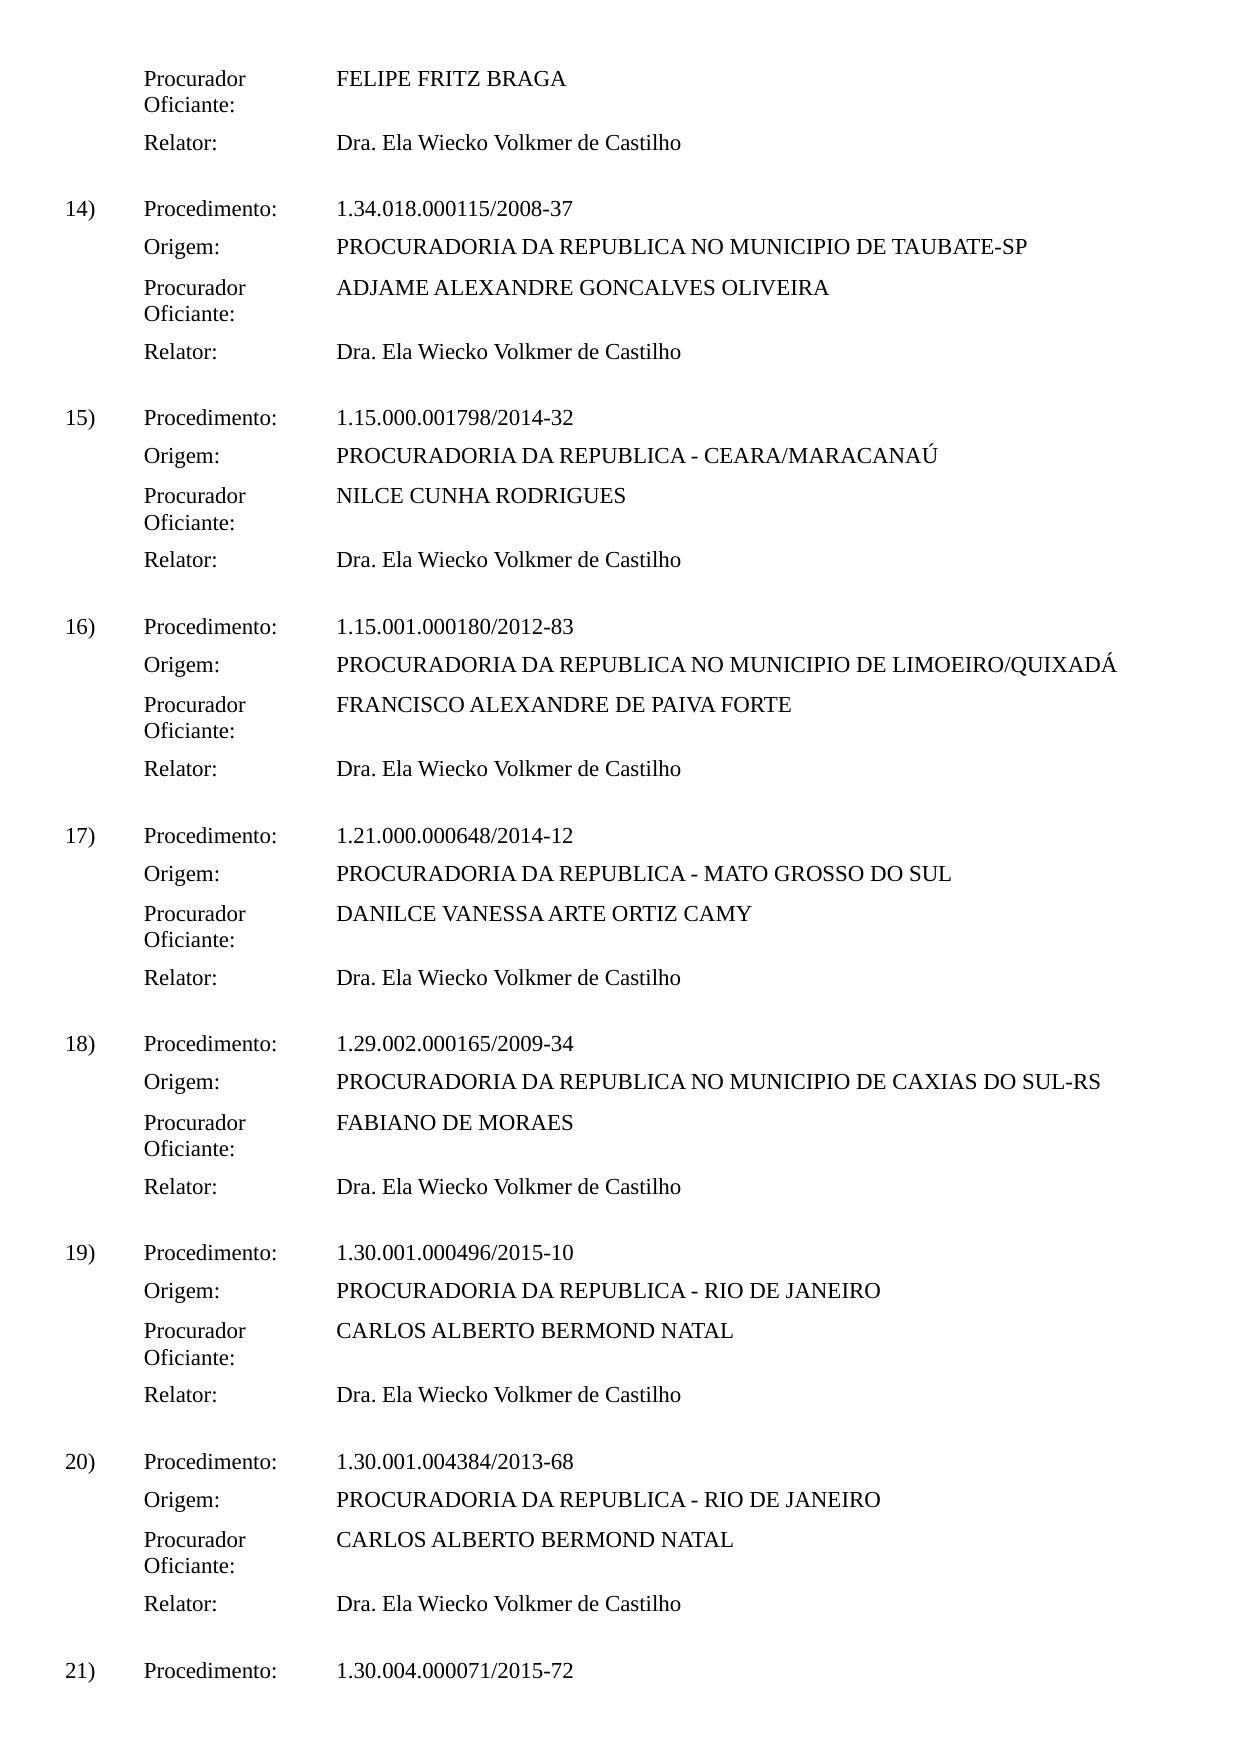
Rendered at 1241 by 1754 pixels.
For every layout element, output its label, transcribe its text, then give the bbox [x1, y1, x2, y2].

table_cell FELIPE FRITZ BRAGA [330, 59, 1181, 123]
table_cell [59, 541, 138, 581]
table_header Procedimento: [138, 816, 330, 854]
table_header 21) [59, 1651, 138, 1689]
table_cell Procurador Oficiante: [138, 477, 330, 541]
table_cell [59, 1063, 138, 1103]
table_header 1.15.000.001798/2014-32 [330, 399, 1181, 436]
table_cell Origem: [138, 436, 330, 477]
table_cell [59, 1271, 138, 1312]
table_cell PROCURADORIA DA REPUBLICA NO MUNICIPIO DE CAXIAS DO SUL-RS [330, 1063, 1181, 1103]
table_cell [59, 958, 138, 998]
table_cell FABIANO DE MORAES [330, 1103, 1181, 1167]
table_cell PROCURADORIA DA REPUBLICA - RIO DE JANEIRO [330, 1480, 1181, 1520]
table_cell Dra. Ela Wiecko Volkmer de Castilho [330, 958, 1181, 998]
table_header Procedimento: [138, 1651, 330, 1689]
table_cell Relator: [138, 958, 330, 998]
table_cell ADJAME ALEXANDRE GONCALVES OLIVEIRA [330, 268, 1181, 332]
table_header 1.15.001.000180/2012-83 [330, 607, 1181, 645]
table_cell PROCURADORIA DA REPUBLICA - MATO GROSSO DO SUL [330, 854, 1181, 894]
table_cell Relator: [138, 1585, 330, 1625]
table_cell Dra. Ela Wiecko Volkmer de Castilho [330, 123, 1181, 163]
table_cell Procurador Oficiante: [138, 685, 330, 749]
table_cell Relator: [138, 1376, 330, 1416]
table_cell Dra. Ela Wiecko Volkmer de Castilho [330, 1585, 1181, 1625]
table_cell CARLOS ALBERTO BERMOND NATAL [330, 1312, 1181, 1376]
table_cell [59, 1103, 138, 1167]
table_cell Relator: [138, 750, 330, 790]
table_cell Relator: [138, 541, 330, 581]
table_header Procedimento: [138, 399, 330, 436]
table_cell Relator: [138, 1167, 330, 1207]
table_cell Procurador Oficiante: [138, 894, 330, 958]
table_header Procedimento: [138, 1442, 330, 1480]
table_cell [59, 59, 138, 123]
table_cell [59, 645, 138, 685]
table_cell [59, 1376, 138, 1416]
table_header 1.30.001.000496/2015-10 [330, 1234, 1181, 1271]
table_cell [59, 1312, 138, 1376]
table_cell [59, 685, 138, 749]
table_cell Origem: [138, 228, 330, 268]
table_cell Procurador Oficiante: [138, 59, 330, 123]
table_cell Dra. Ela Wiecko Volkmer de Castilho [330, 541, 1181, 581]
table_cell Dra. Ela Wiecko Volkmer de Castilho [330, 332, 1181, 372]
table_header Procedimento: [138, 607, 330, 645]
table_cell [59, 894, 138, 958]
table_cell [59, 123, 138, 163]
table_cell PROCURADORIA DA REPUBLICA NO MUNICIPIO DE LIMOEIRO/QUIXADÁ [330, 645, 1181, 685]
table_cell Procurador Oficiante: [138, 1520, 330, 1584]
table_header 1.30.001.004384/2013-68 [330, 1442, 1181, 1480]
table_header 1.29.002.000165/2009-34 [330, 1025, 1181, 1063]
table_cell FRANCISCO ALEXANDRE DE PAIVA FORTE [330, 685, 1181, 749]
table_cell [59, 1585, 138, 1625]
table_cell PROCURADORIA DA REPUBLICA - RIO DE JANEIRO [330, 1271, 1181, 1312]
table_cell Procurador Oficiante: [138, 268, 330, 332]
table_header 20) [59, 1442, 138, 1480]
table_cell Origem: [138, 1480, 330, 1520]
table_cell Dra. Ela Wiecko Volkmer de Castilho [330, 750, 1181, 790]
table_cell Relator: [138, 332, 330, 372]
table_cell Origem: [138, 854, 330, 894]
table_cell [59, 1480, 138, 1520]
table_header 1.21.000.000648/2014-12 [330, 816, 1181, 854]
table_cell PROCURADORIA DA REPUBLICA NO MUNICIPIO DE TAUBATE-SP [330, 228, 1181, 268]
table_header 14) [59, 190, 138, 228]
table_cell Origem: [138, 1271, 330, 1312]
table_cell [59, 477, 138, 541]
table_header 18) [59, 1025, 138, 1063]
table_header 1.34.018.000115/2008-37 [330, 190, 1181, 228]
table_cell Procurador Oficiante: [138, 1312, 330, 1376]
table_cell Origem: [138, 1063, 330, 1103]
table_cell [59, 750, 138, 790]
table_cell [59, 1520, 138, 1584]
table_cell Dra. Ela Wiecko Volkmer de Castilho [330, 1376, 1181, 1416]
table_header Procedimento: [138, 1025, 330, 1063]
table_cell NILCE CUNHA RODRIGUES [330, 477, 1181, 541]
table_cell [59, 436, 138, 477]
table_cell DANILCE VANESSA ARTE ORTIZ CAMY [330, 894, 1181, 958]
table_cell [59, 332, 138, 372]
table_cell Origem: [138, 645, 330, 685]
table_header 16) [59, 607, 138, 645]
table_cell [59, 854, 138, 894]
table_cell [59, 268, 138, 332]
table_cell PROCURADORIA DA REPUBLICA - CEARA/MARACANAÚ [330, 436, 1181, 477]
table_cell Dra. Ela Wiecko Volkmer de Castilho [330, 1167, 1181, 1207]
table_header Procedimento: [138, 1234, 330, 1271]
table_cell CARLOS ALBERTO BERMOND NATAL [330, 1520, 1181, 1584]
table_header 19) [59, 1234, 138, 1271]
table_cell Procurador Oficiante: [138, 1103, 330, 1167]
table_header 15) [59, 399, 138, 436]
table_cell [59, 1167, 138, 1207]
table_header 17) [59, 816, 138, 854]
table_cell Relator: [138, 123, 330, 163]
table_header Procedimento: [138, 190, 330, 228]
table_cell [59, 228, 138, 268]
table_header 1.30.004.000071/2015-72 [330, 1651, 1181, 1689]
